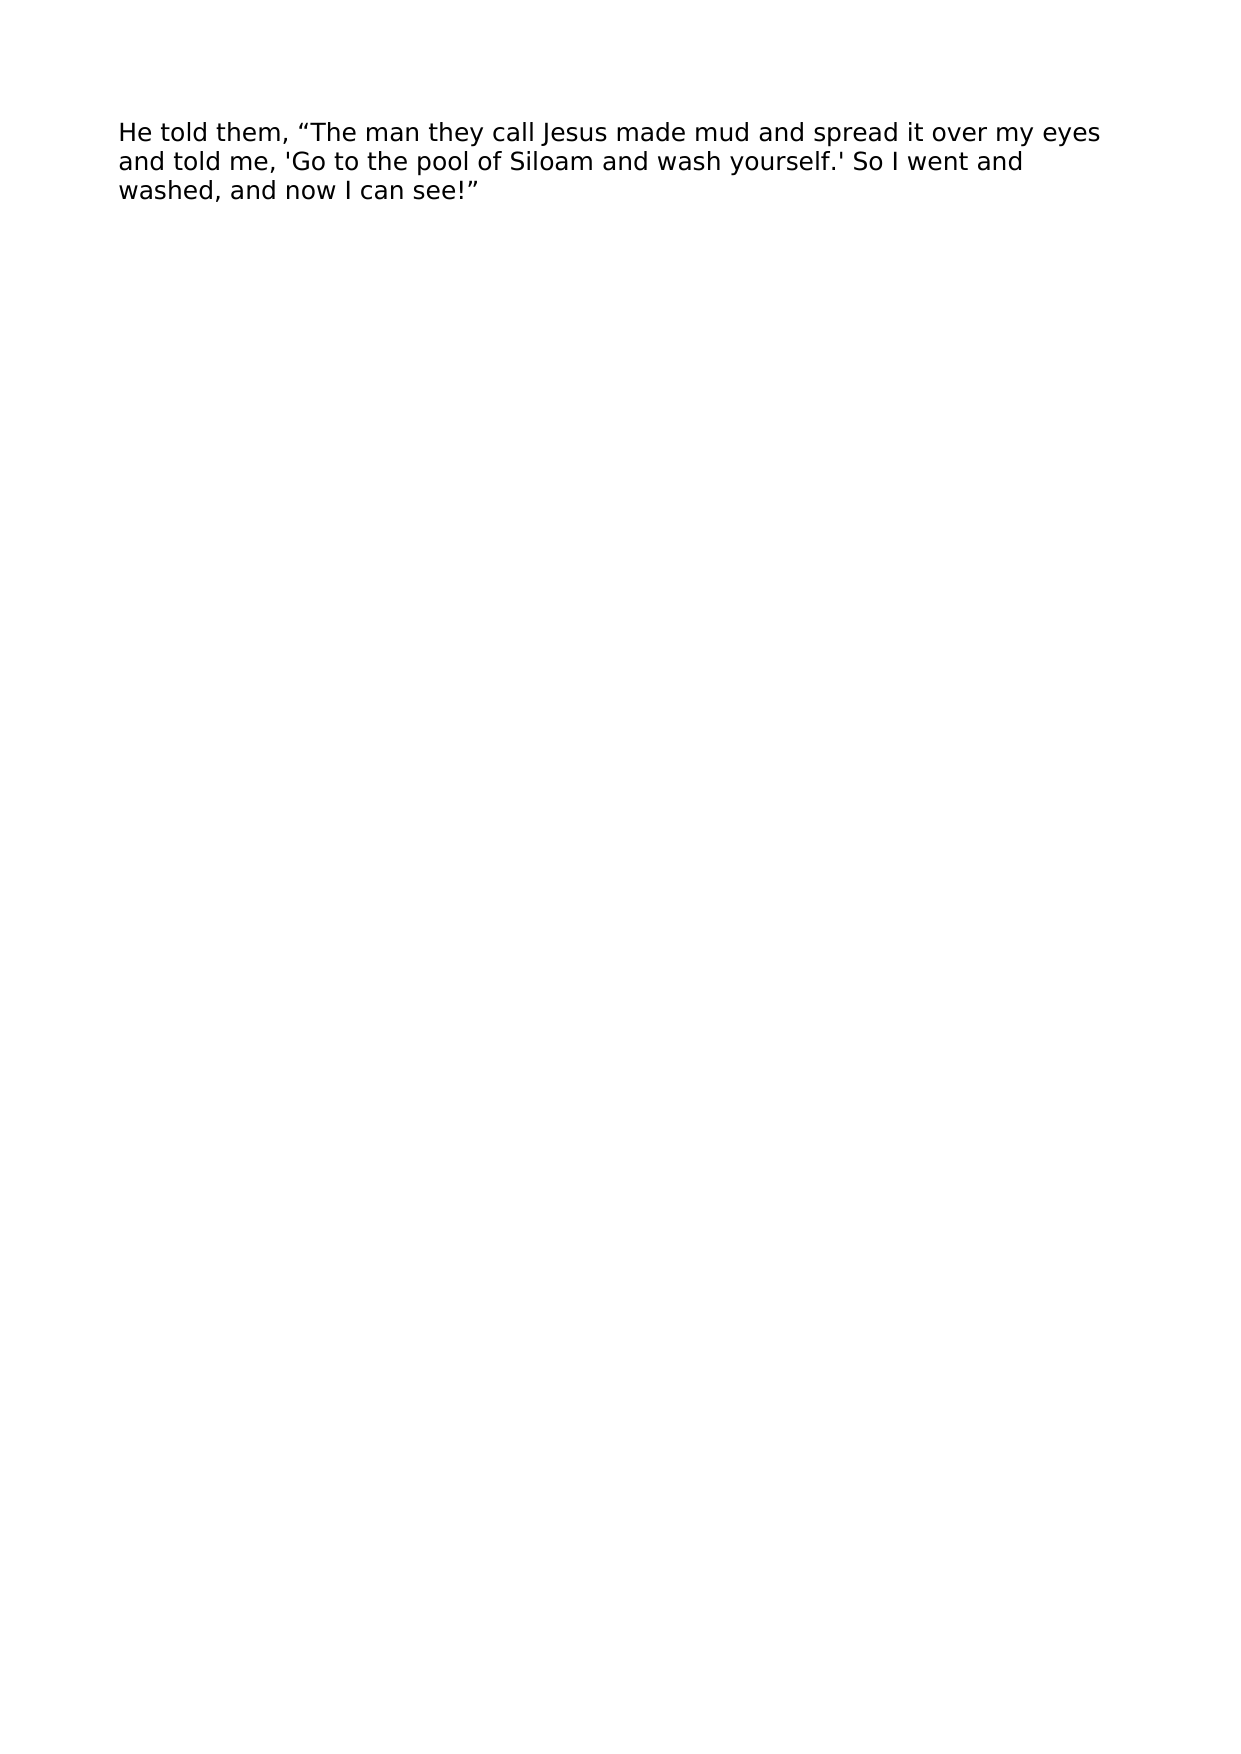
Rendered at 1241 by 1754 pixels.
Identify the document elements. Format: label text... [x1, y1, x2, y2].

text He told them, “The man they call Jesus made mud and spread it over my eyes and told me, 'Go to the pool of Siloam and wash yourself.' So I went and washed, and now I can see!” [118, 118, 1122, 206]
